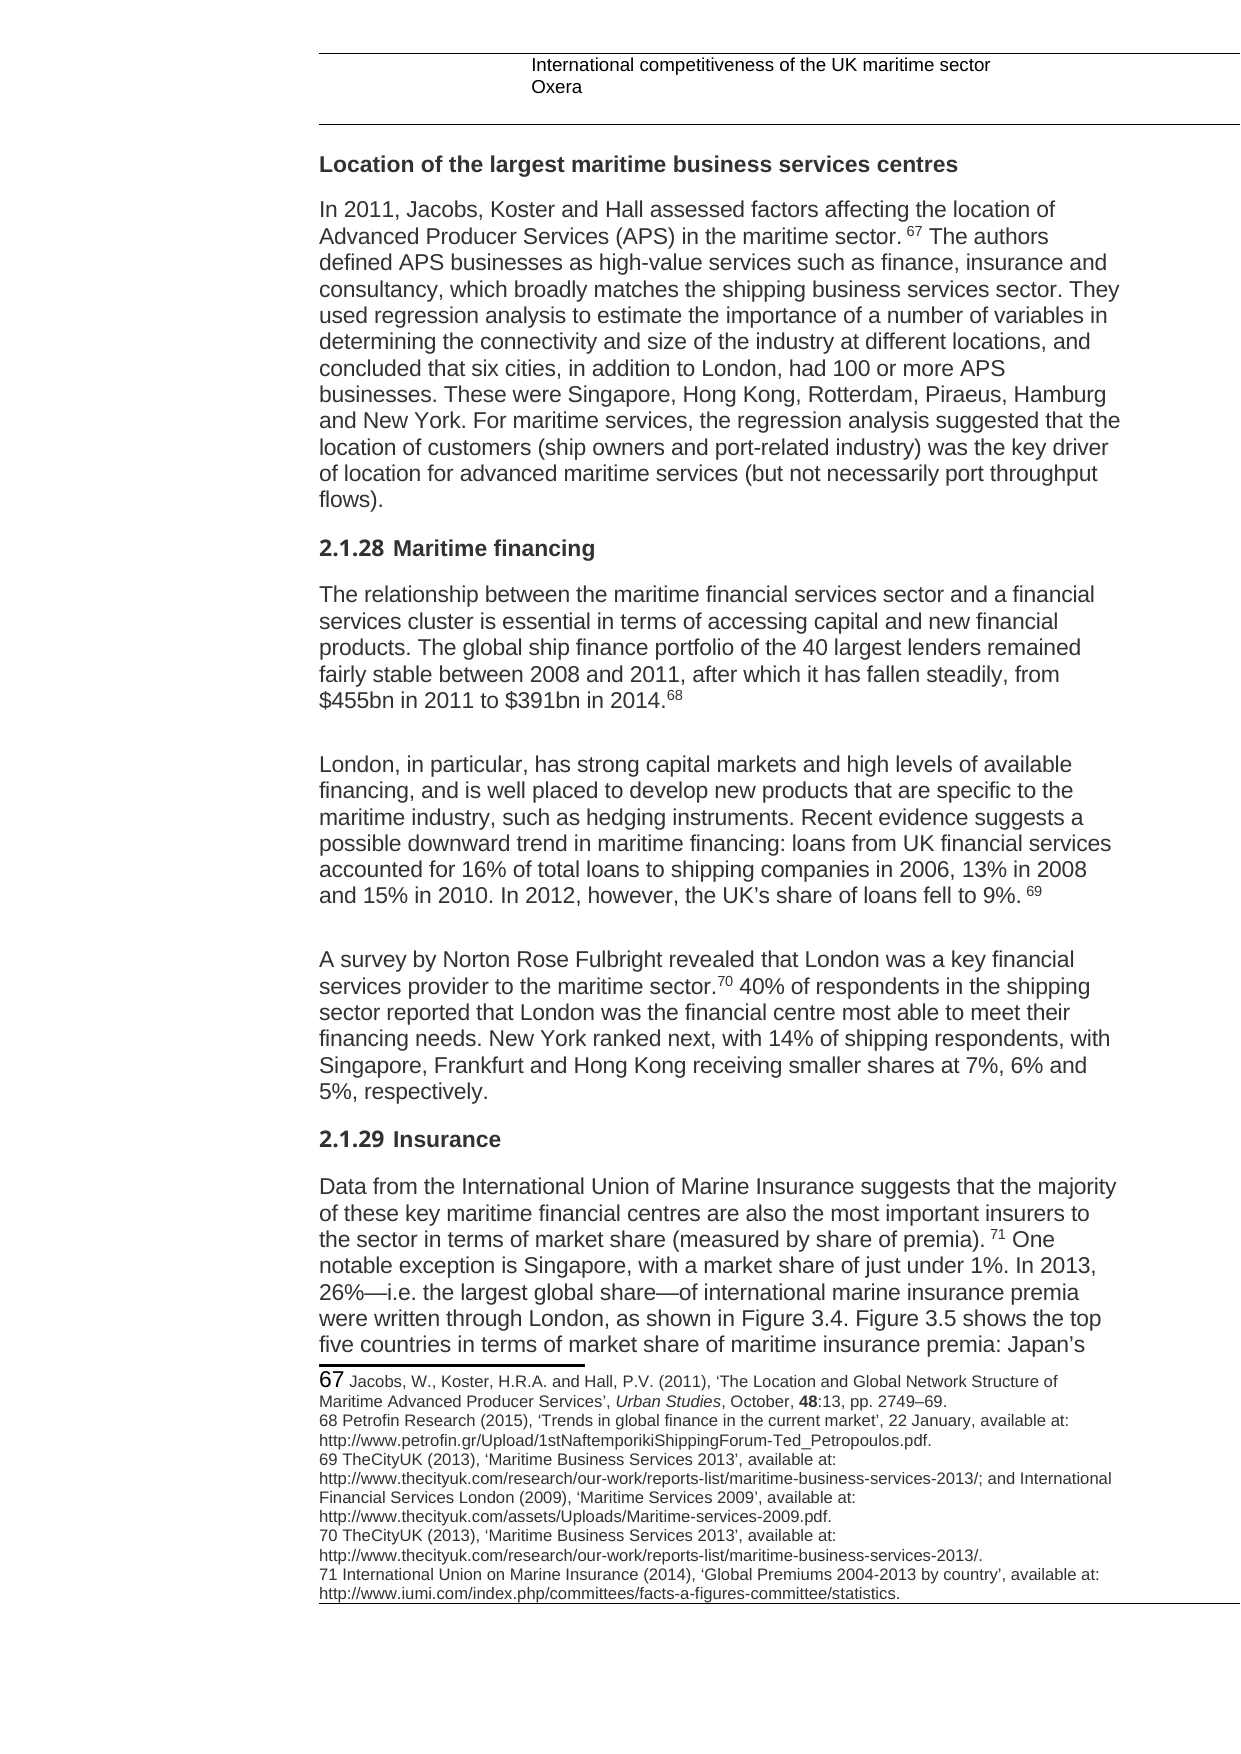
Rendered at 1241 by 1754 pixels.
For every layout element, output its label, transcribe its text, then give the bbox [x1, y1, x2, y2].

text International Union on Marine Insurance (2014), ‘Global Premiums 2004-2013 by country’, available at: http://www.iumi.com/index.php/committees/facts-a-figures-committee/statistics. [319, 1564, 1122, 1603]
subtitle Maritime financing [319, 531, 1122, 563]
subtitle Location of the largest maritime business services centres [319, 151, 1122, 178]
text In 2011, Jacobs, Koster and Hall assessed factors affecting the location of Advanced Producer Services (APS) in the maritime sector. The authors defined APS businesses as high-value services such as finance, insurance and consultancy, which broadly matches the shipping business services sector. They used regression analysis to estimate the importance of a number of variables in determining the connectivity and size of the industry at different locations, and concluded that six cities, in addition to London, had 100 or more APS businesses. These were Singapore, Hong Kong, Rotterdam, Piraeus, Hamburg and New York. For maritime services, the regression analysis suggested that the location of customers (ship owners and port-related industry) was the key driver of location for advanced maritime services (but not necessarily port throughput flows). [319, 196, 1122, 513]
text Jacobs, W., Koster, H.R.A. and Hall, P.V. (2011), ‘The Location and Global Network Structure of Maritime Advanced Producer Services’, Urban Studies, October, 48:13, pp. 2749–69. [319, 1366, 1122, 1411]
text The relationship between the maritime financial services sector and a financial services cluster is essential in terms of accessing capital and new financial products. The global ship finance portfolio of the 40 largest lenders remained fairly stable between 2008 and 2011, after which it has fallen steadily, from $455bn in 2011 to $391bn in 2014. [319, 581, 1122, 713]
text Petrofin Research (2015), ‘Trends in global finance in the current market’, 22 January, available at: http://www.petrofin.gr/Upload/1stNaftemporikiShippingForum-Ted_Petropoulos.pdf. [319, 1411, 1122, 1449]
text TheCityUK (2013), ‘Maritime Business Services 2013’, available at: http://www.thecityuk.com/research/our-work/reports-list/maritime-business-services-2013/. [319, 1526, 1122, 1564]
text Data from the International Union of Marine Insurance suggests that the majority of these key maritime financial centres are also the most important insurers to the sector in terms of market share (measured by share of premia). One notable exception is Singapore, with a market share of just under 1%. In 2013, 26%—i.e. the largest global share—of international marine insurance premia were written through London, as shown in Figure 3.4. Figure 3.5 shows the top five countries in terms of market share of maritime insurance premia: Japan’s [319, 1173, 1122, 1358]
subtitle Insurance [319, 1123, 1122, 1154]
text TheCityUK (2013), ‘Maritime Business Services 2013’, available at: http://www.thecityuk.com/research/our-work/reports-list/maritime-business-services-2013/; and International Financial Services London (2009), ‘Maritime Services 2009’, available at: http://www.thecityuk.com/assets/Uploads/Maritime-services-2009.pdf. [319, 1449, 1122, 1526]
text London, in particular, has strong capital markets and high levels of available financing, and is well placed to develop new products that are specific to the maritime industry, such as hedging instruments. Recent evidence suggests a possible downward trend in maritime financing: loans from UK financial services accounted for 16% of total loans to shipping companies in 2006, 13% in 2008 and 15% in 2010. In 2012, however, the UK’s share of loans fell to 9%. [319, 751, 1122, 909]
text A survey by Norton Rose Fulbright revealed that London was a key financial services provider to the maritime sector. 40% of respondents in the shipping sector reported that London was the financial centre most able to meet their financing needs. New York ranked next, with 14% of shipping respondents, with Singapore, Frankfurt and Hong Kong receiving smaller shares at 7%, 6% and 5%, respectively. [319, 946, 1122, 1104]
